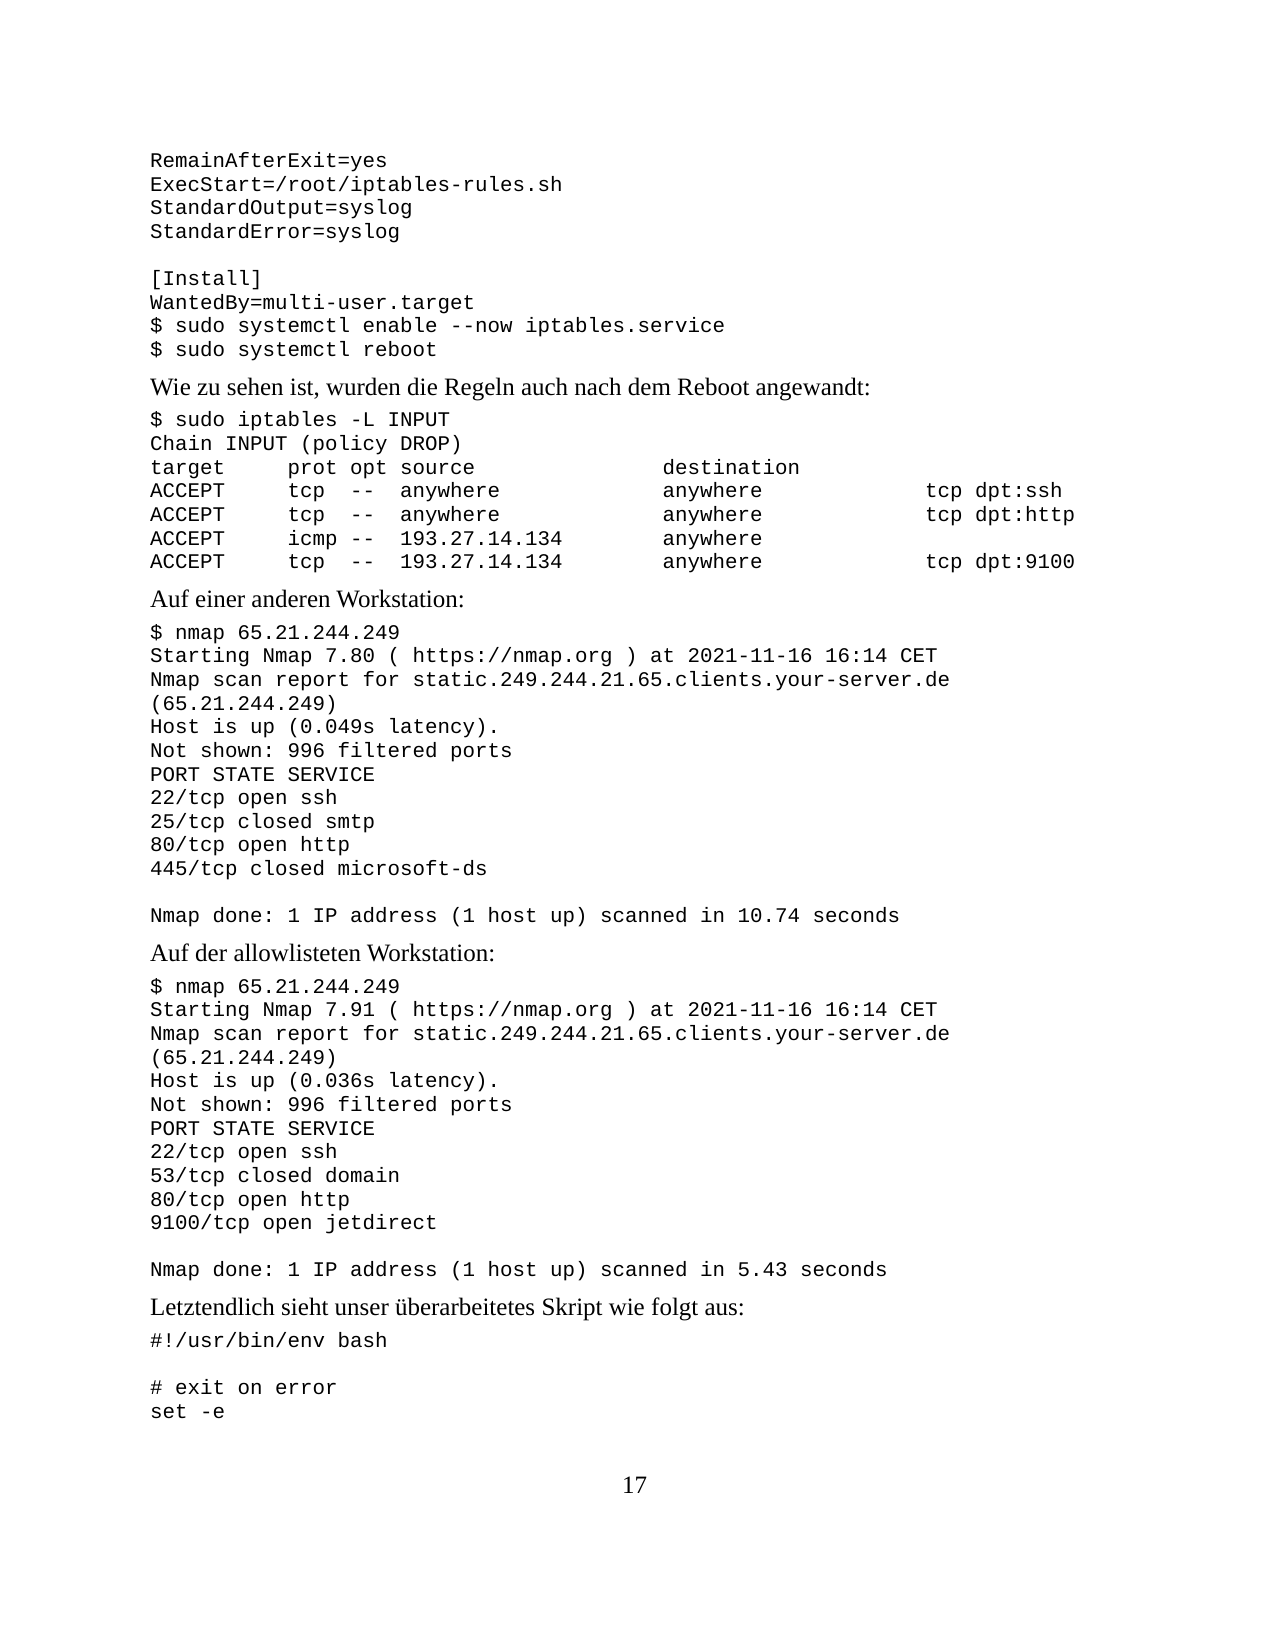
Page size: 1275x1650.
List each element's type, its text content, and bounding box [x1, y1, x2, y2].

text # exit on error [150, 1377, 1125, 1401]
text Host is up (0.049s latency). [150, 716, 1125, 740]
text #!/usr/bin/env bash [150, 1330, 1125, 1353]
text Nmap scan report for static.249.244.21.65.clients.your-server.de (65.21.244.249) [150, 1023, 1125, 1070]
text WantedBy=multi-user.target [150, 292, 1125, 316]
text Nmap done: 1 IP address (1 host up) scanned in 10.74 seconds [150, 905, 1125, 929]
text 445/tcp closed microsoft-ds [150, 858, 1125, 882]
text $ nmap 65.21.244.249 [150, 976, 1125, 999]
text ACCEPT tcp -- anywhere anywhere tcp dpt:http [150, 504, 1125, 528]
text ACCEPT tcp -- 193.27.14.134 anywhere tcp dpt:9100 [150, 551, 1125, 575]
text Not shown: 996 filtered ports [150, 740, 1125, 763]
text Letztendlich sieht unser überarbeitetes Skript wie folgt aus: [150, 1292, 1125, 1321]
text StandardOutput=syslog [150, 197, 1125, 221]
text Not shown: 996 filtered ports [150, 1094, 1125, 1118]
text 22/tcp open ssh [150, 787, 1125, 811]
text Nmap scan report for static.249.244.21.65.clients.your-server.de (65.21.244.249) [150, 669, 1125, 716]
text Nmap done: 1 IP address (1 host up) scanned in 5.43 seconds [150, 1259, 1125, 1283]
text $ sudo systemctl enable --now iptables.service [150, 316, 1125, 339]
text PORT STATE SERVICE [150, 1118, 1125, 1141]
text Chain INPUT (policy DROP) [150, 433, 1125, 457]
text Starting Nmap 7.80 ( https://nmap.org ) at 2021-11-16 16:14 CET [150, 645, 1125, 669]
text ACCEPT tcp -- anywhere anywhere tcp dpt:ssh [150, 480, 1125, 504]
text ACCEPT icmp -- 193.27.14.134 anywhere [150, 528, 1125, 551]
text $ nmap 65.21.244.249 [150, 622, 1125, 645]
text RemainAfterExit=yes [150, 150, 1125, 174]
text target prot opt source destination [150, 457, 1125, 480]
text Host is up (0.036s latency). [150, 1070, 1125, 1094]
text Auf einer anderen Workstation: [150, 584, 1125, 613]
text ExecStart=/root/iptables-rules.sh [150, 174, 1125, 197]
text 25/tcp closed smtp [150, 811, 1125, 834]
text Auf der allowlisteten Workstation: [150, 938, 1125, 967]
text set -e [150, 1401, 1125, 1424]
text Starting Nmap 7.91 ( https://nmap.org ) at 2021-11-16 16:14 CET [150, 999, 1125, 1023]
text $ sudo systemctl reboot [150, 339, 1125, 363]
text StandardError=syslog [150, 221, 1125, 244]
text 9100/tcp open jetdirect [150, 1212, 1125, 1236]
text 80/tcp open http [150, 1188, 1125, 1212]
text 53/tcp closed domain [150, 1165, 1125, 1188]
text [Install] [150, 268, 1125, 292]
text Wie zu sehen ist, wurden die Regeln auch nach dem Reboot angewandt: [150, 372, 1125, 401]
text $ sudo iptables -L INPUT [150, 409, 1125, 433]
text PORT STATE SERVICE [150, 763, 1125, 787]
text 22/tcp open ssh [150, 1141, 1125, 1165]
text 80/tcp open http [150, 834, 1125, 858]
